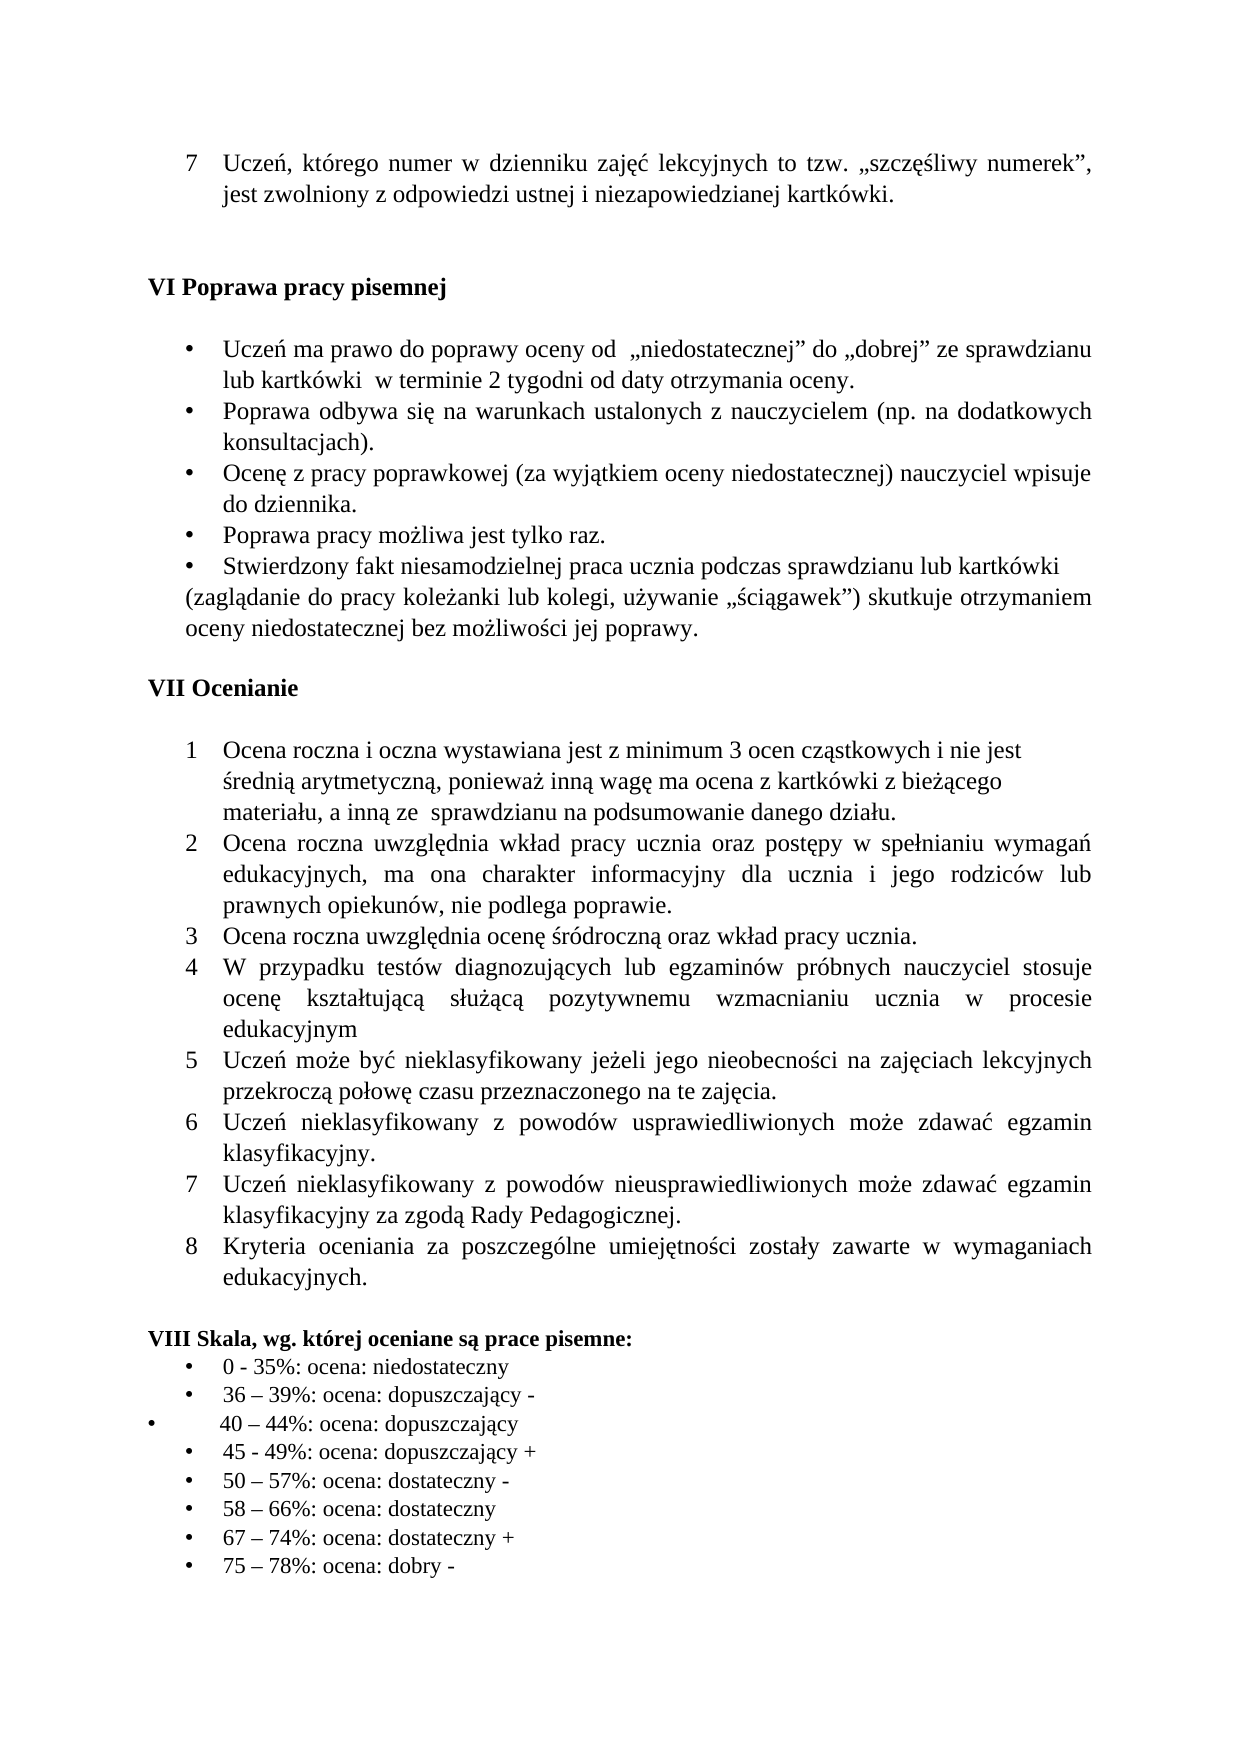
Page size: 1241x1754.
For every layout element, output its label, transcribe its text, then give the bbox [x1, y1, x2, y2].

list Uczeń ma prawo do poprawy oceny od „niedostatecznej” do „dobrej” ze sprawdzianu lub kartkówki w terminie 2 tygodni od daty otrzymania oceny. [185, 334, 1093, 394]
list W przypadku testów diagnozujących lub egzaminów próbnych nauczyciel stosuje ocenę kształtującą służącą pozytywnemu wzmacnianiu ucznia w procesie edukacyjnym [185, 952, 1093, 1043]
list Stwierdzony fakt niesamodzielnej praca ucznia podczas sprawdzianu lub kartkówki [185, 551, 1093, 580]
list Uczeń, którego numer w dzienniku zajęć lekcyjnych to tzw. „szczęśliwy numerek”, jest zwolniony z odpowiedzi ustnej i niezapowiedzianej kartkówki. [185, 148, 1093, 207]
list Ocenę z pracy poprawkowej (za wyjątkiem oceny niedostatecznej) nauczyciel wpisuje do dziennika. [185, 458, 1093, 518]
list 45 - 49%: ocena: dopuszczający + [185, 1438, 1093, 1465]
list 75 – 78%: ocena: dobry - [185, 1552, 1093, 1578]
list Kryteria oceniania za poszczególne umiejętności zostały zawarte w wymaganiach edukacyjnych. [185, 1231, 1093, 1291]
list Uczeń nieklasyfikowany z powodów usprawiedliwionych może zdawać egzamin klasyfikacyjny. [185, 1107, 1093, 1167]
list Poprawa odbywa się na warunkach ustalonych z nauczycielem (np. na dodatkowych konsultacjach). [185, 396, 1093, 456]
list VIII Skala, wg. której oceniane są prace pisemne: [148, 1324, 1093, 1351]
list 0 - 35%: ocena: niedostateczny [185, 1353, 1093, 1379]
list 36 – 39%: ocena: dopuszczający - [185, 1381, 1093, 1408]
list Ocena roczna uwzględnia wkład pracy ucznia oraz postępy w spełnianiu wymagań edukacyjnych, ma ona charakter informacyjny dla ucznia i jego rodziców lub prawnych opiekunów, nie podlega poprawie. [185, 828, 1093, 919]
list 50 – 57%: ocena: dostateczny - [185, 1467, 1093, 1493]
list Uczeń może być nieklasyfikowany jeżeli jego nieobecności na zajęciach lekcyjnych przekroczą połowę czasu przeznaczonego na te zajęcia. [185, 1045, 1093, 1105]
list VI Poprawa pracy pisemnej [148, 272, 1093, 301]
list Uczeń nieklasyfikowany z powodów nieusprawiedliwionych może zdawać egzamin klasyfikacyjny za zgodą Rady Pedagogicznej. [185, 1169, 1093, 1229]
list 67 – 74%: ocena: dostateczny + [185, 1524, 1093, 1550]
list 40 – 44%: ocena: dopuszczający [148, 1410, 1093, 1436]
list 58 – 66%: ocena: dostateczny [185, 1495, 1093, 1522]
list VII Ocenianie [148, 673, 1093, 701]
list Poprawa pracy możliwa jest tylko raz. [185, 520, 1093, 549]
list Ocena roczna i oczna wystawiana jest z minimum 3 ocen cząstkowych i nie jest średnią arytmetyczną, ponieważ inną wagę ma ocena z kartkówki z bieżącego materiału, a inną ze sprawdzianu na podsumowanie danego działu. [185, 735, 1093, 826]
list Ocena roczna uwzględnia ocenę śródroczną oraz wkład pracy ucznia. [185, 921, 1093, 950]
list (zaglądanie do pracy koleżanki lub kolegi, używanie „ściągawek”) skutkuje otrzymaniem oceny niedostatecznej bez możliwości jej poprawy. [185, 582, 1093, 642]
